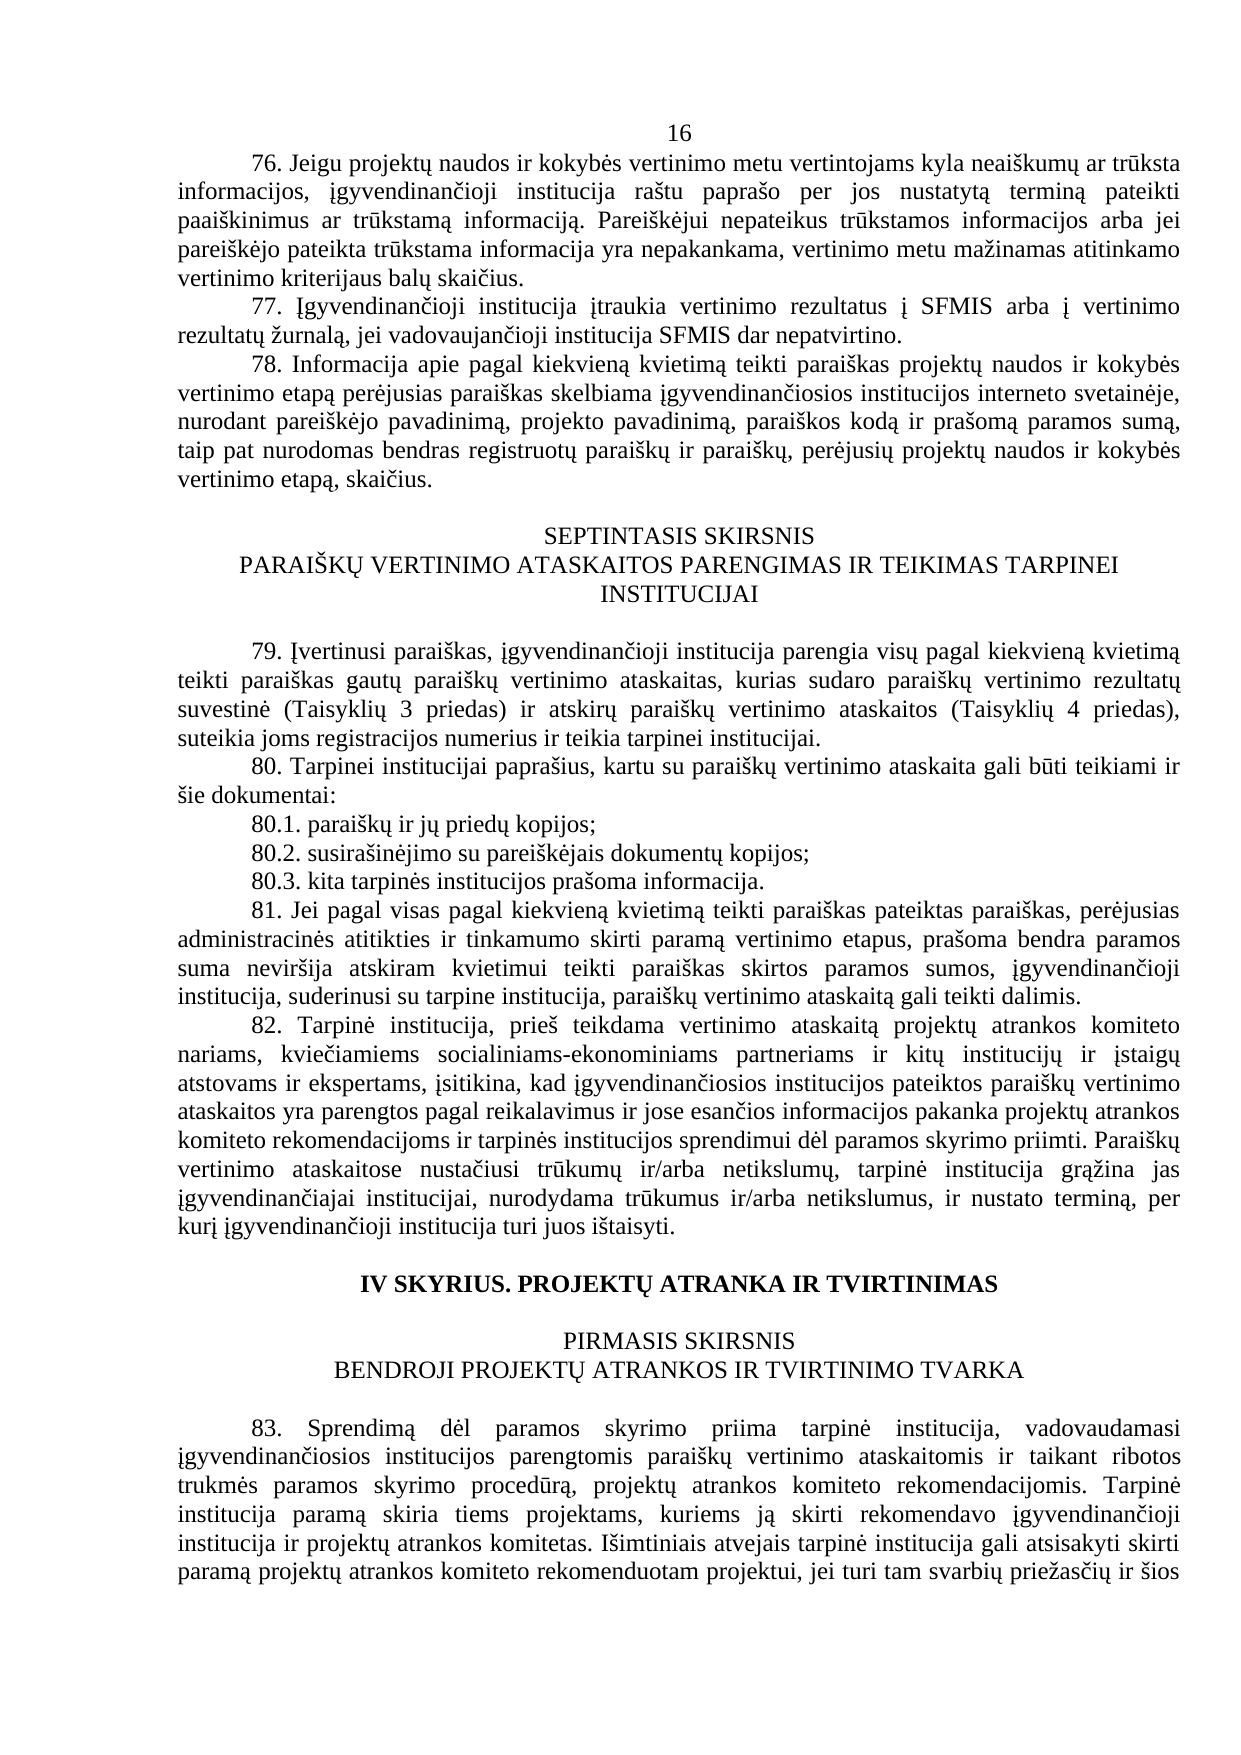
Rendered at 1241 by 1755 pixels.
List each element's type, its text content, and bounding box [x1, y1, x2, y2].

text 76. Jeigu projektų naudos ir kokybės vertinimo metu vertintojams kyla neaiškumų ar trūksta informacijos, įgyvendinančioji institucija raštu paprašo per jos nustatytą terminą pateikti paaiškinimus ar trūkstamą informaciją. Pareiškėjui nepateikus trūkstamos informacijos arba jei pareiškėjo pateikta trūkstama informacija yra nepakankama, vertinimo metu mažinamas atitinkamo vertinimo kriterijaus balų skaičius. [177, 148, 1181, 291]
text 79. Įvertinusi paraiškas, įgyvendinančioji institucija parengia visų pagal kiekvieną kvietimą teikti paraiškas gautų paraiškų vertinimo ataskaitas, kurias sudaro paraiškų vertinimo rezultatų suvestinė (Taisyklių 3 priedas) ir atskirų paraiškų vertinimo ataskaitos (Taisyklių 4 priedas), suteikia joms registracijos numerius ir teikia tarpinei institucijai. [177, 636, 1181, 751]
text 80.2. susirašinėjimo su pareiškėjais dokumentų kopijos; [177, 838, 1181, 866]
text BENDROJI PROJEKTŲ ATRANKOS IR TVIRTINIMO TVARKA [177, 1355, 1181, 1384]
text 80. Tarpinei institucijai paprašius, kartu su paraiškų vertinimo ataskaita gali būti teikiami ir šie dokumentai: [177, 751, 1181, 809]
text PARAIŠKŲ VERTINIMO ATASKAITOS PARENGIMAS IR TEIKIMAS TARPINEI INSTITUCIJAI [177, 550, 1181, 608]
text 83. Sprendimą dėl paramos skyrimo priima tarpinė institucija, vadovaudamasi įgyvendinančiosios institucijos parengtomis paraiškų vertinimo ataskaitomis ir taikant ribotos trukmės paramos skyrimo procedūrą, projektų atrankos komiteto rekomendacijomis. Tarpinė institucija paramą skiria tiems projektams, kuriems ją skirti rekomendavo įgyvendinančioji institucija ir projektų atrankos komitetas. Išimtiniais atvejais tarpinė institucija gali atsisakyti skirti paramą projektų atrankos komiteto rekomenduotam projektui, jei turi tam svarbių priežasčių ir šios [177, 1413, 1181, 1585]
text IV SKYRIUS. Projektų atranka ir tvirtinimas [177, 1269, 1181, 1298]
text SEPTINTASIS SKIRSNIS [177, 521, 1181, 550]
text PIRMASIS SKIRSNIS [177, 1326, 1181, 1355]
text 81. Jei pagal visas pagal kiekvieną kvietimą teikti paraiškas pateiktas paraiškas, perėjusias administracinės atitikties ir tinkamumo skirti paramą vertinimo etapus, prašoma bendra paramos suma neviršija atskiram kvietimui teikti paraiškas skirtos paramos sumos, įgyvendinančioji institucija, suderinusi su tarpine institucija, paraiškų vertinimo ataskaitą gali teikti dalimis. [177, 895, 1181, 1010]
text 80.3. kita tarpinės institucijos prašoma informacija. [177, 866, 1181, 895]
text 78. Informacija apie pagal kiekvieną kvietimą teikti paraiškas projektų naudos ir kokybės vertinimo etapą perėjusias paraiškas skelbiama įgyvendinančiosios institucijos interneto svetainėje, nurodant pareiškėjo pavadinimą, projekto pavadinimą, paraiškos kodą ir prašomą paramos sumą, taip pat nurodomas bendras registruotų paraiškų ir paraiškų, perėjusių projektų naudos ir kokybės vertinimo etapą, skaičius. [177, 349, 1181, 493]
text 80.1. paraiškų ir jų priedų kopijos; [177, 809, 1181, 838]
text 82. Tarpinė institucija, prieš teikdama vertinimo ataskaitą projektų atrankos komiteto nariams, kviečiamiems socialiniams-ekonominiams partneriams ir kitų institucijų ir įstaigų atstovams ir ekspertams, įsitikina, kad įgyvendinančiosios institucijos pateiktos paraiškų vertinimo ataskaitos yra parengtos pagal reikalavimus ir jose esančios informacijos pakanka projektų atrankos komiteto rekomendacijoms ir tarpinės institucijos sprendimui dėl paramos skyrimo priimti. Paraiškų vertinimo ataskaitose nustačiusi trūkumų ir/arba netikslumų, tarpinė institucija grąžina jas įgyvendinančiajai institucijai, nurodydama trūkumus ir/arba netikslumus, ir nustato terminą, per kurį įgyvendinančioji institucija turi juos ištaisyti. [177, 1010, 1181, 1240]
text 77. Įgyvendinančioji institucija įtraukia vertinimo rezultatus į SFMIS arba į vertinimo rezultatų žurnalą, jei vadovaujančioji institucija SFMIS dar nepatvirtino. [177, 291, 1181, 349]
